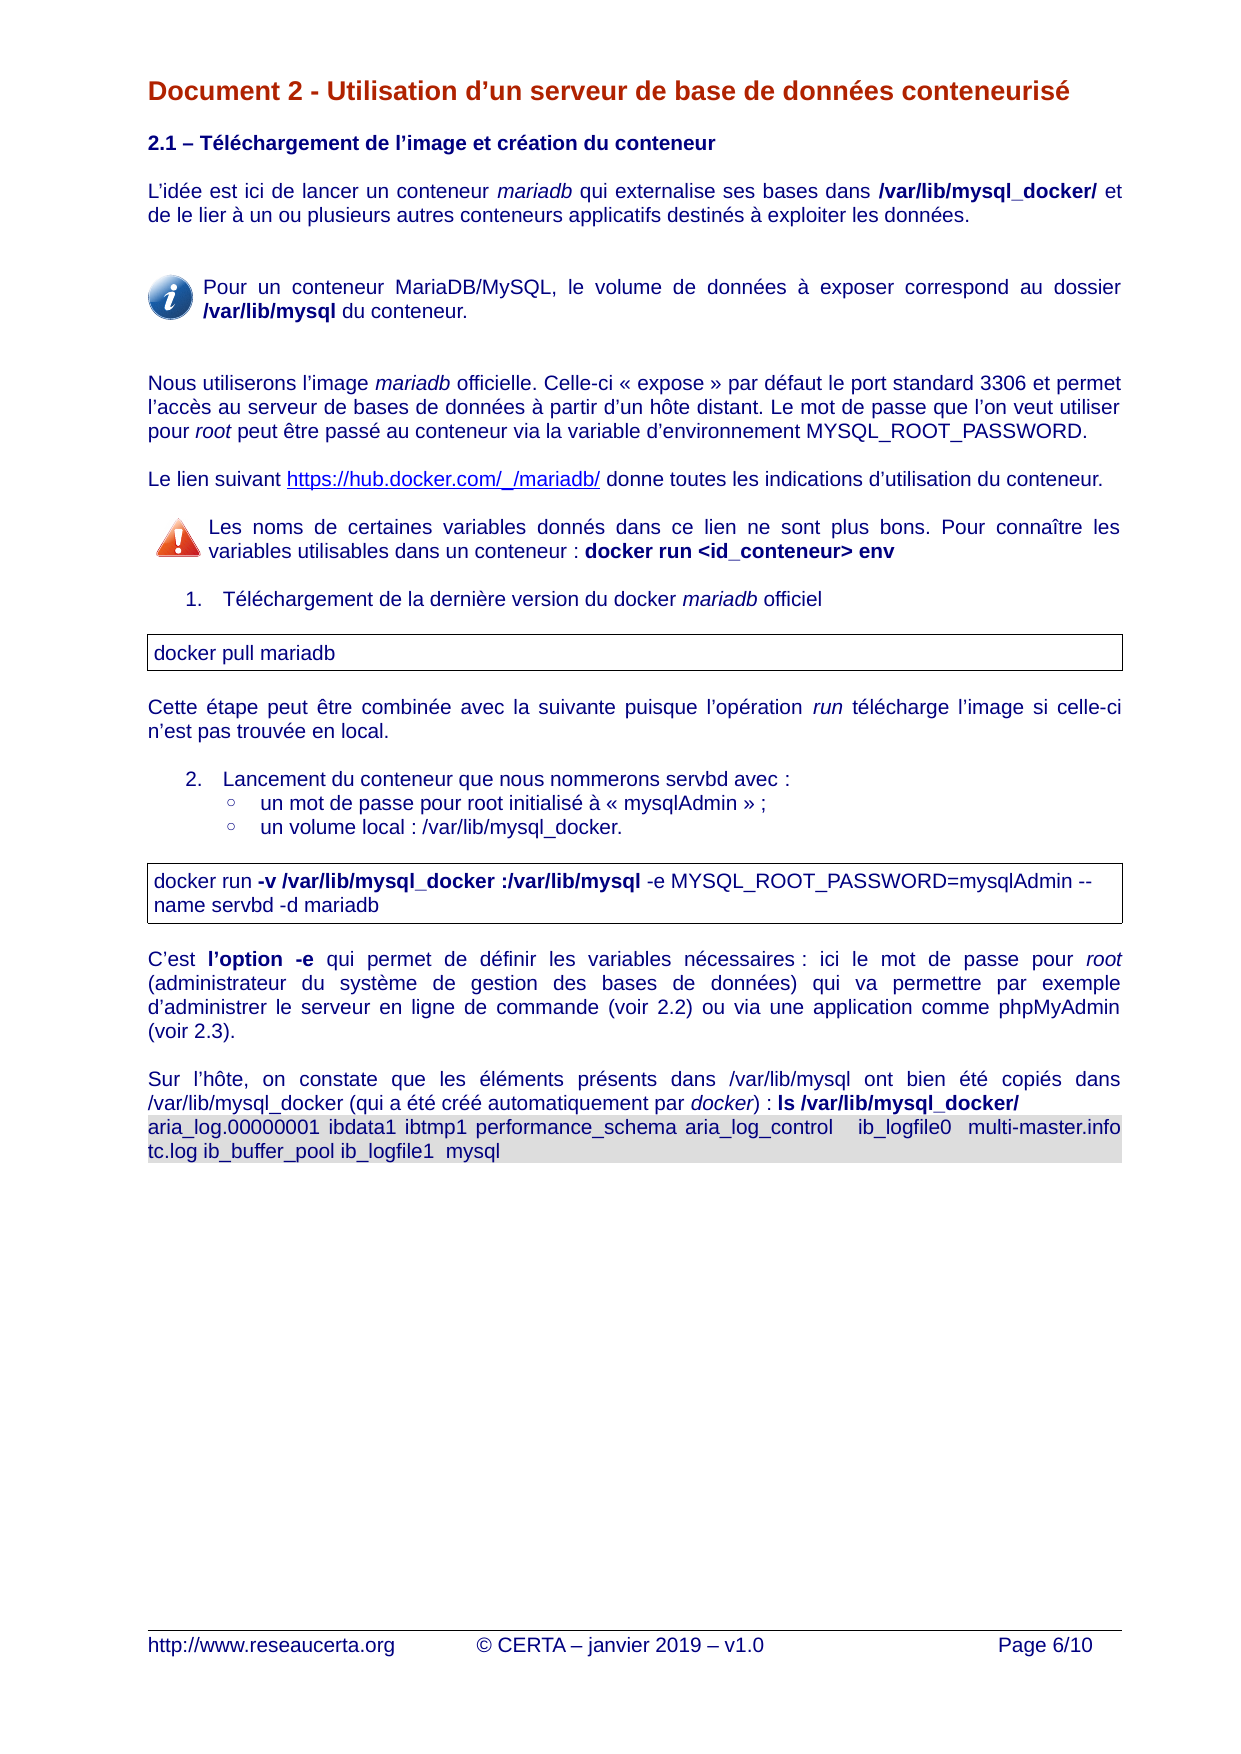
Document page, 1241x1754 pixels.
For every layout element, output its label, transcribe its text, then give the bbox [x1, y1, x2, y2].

text Pour un conteneur MariaDB/MySQL, le volume de données à exposer correspond au dossier /var/lib/mysql du conteneur. [148, 275, 1122, 323]
table_header docker run -v /var/lib/mysql_docker :/var/lib/mysql -e MYSQL_ROOT_PASSWORD=mysqlAdmin --name servbd -d mariadb [148, 864, 1122, 923]
text Document 2 - Utilisation d’un serveur de base de données conteneurisé [148, 75, 1122, 106]
text Nous utiliserons l’image mariadb officielle. Celle-ci « expose » par défaut le port standard 3306 et permet l’accès au serveur de bases de données à partir d’un hôte distant. Le mot de passe que l’on veut utiliser pour root peut être passé au conteneur via la variable d’environnement MYSQL_ROOT_PASSWORD. [148, 371, 1122, 443]
text 2.1 – Téléchargement de l’image et création du conteneur [148, 131, 1122, 155]
list un volume local : /var/lib/mysql_docker. [223, 815, 1122, 839]
text L’idée est ici de lancer un conteneur mariadb qui externalise ses bases dans /var/lib/mysql_docker/ et de le lier à un ou plusieurs autres conteneurs applicatifs destinés à exploiter les données. [148, 179, 1122, 227]
text aria_log.00000001 ibdata1 ibtmp1 performance_schema aria_log_control ib_logfile0 multi-master.info tc.log ib_buffer_pool ib_logfile1 mysql [148, 1115, 1122, 1163]
text Cette étape peut être combinée avec la suivante puisque l’opération run télécharge l’image si celle-ci n’est pas trouvée en local. [148, 695, 1122, 743]
text C’est l’option -e qui permet de définir les variables nécessaires : ici le mot de passe pour root (administrateur du système de gestion des bases de données) qui va permettre par exemple d’administrer le serveur en ligne de commande (voir 2.2) ou via une application comme phpMyAdmin (voir 2.3). [148, 947, 1122, 1043]
list un mot de passe pour root initialisé à « mysqlAdmin » ; [223, 791, 1122, 815]
list Téléchargement de la dernière version du docker mariadb officiel [185, 586, 1122, 610]
text Les noms de certaines variables donnés dans ce lien ne sont plus bons. Pour connaître les variables utilisables dans un conteneur : docker run <id_conteneur> env [148, 514, 1122, 562]
text Sur l’hôte, on constate que les éléments présents dans /var/lib/mysql ont bien été copiés dans /var/lib/mysql_docker (qui a été créé automatiquement par docker) : ls /var/lib/mysql_docker/ [148, 1067, 1122, 1115]
text Le lien suivant https://hub.docker.com/_/mariadb/ donne toutes les indications d’utilisation du conteneur. [148, 467, 1122, 491]
list Lancement du conteneur que nous nommerons servbd avec : [185, 767, 1122, 791]
table_header docker pull mariadb [148, 635, 1122, 670]
